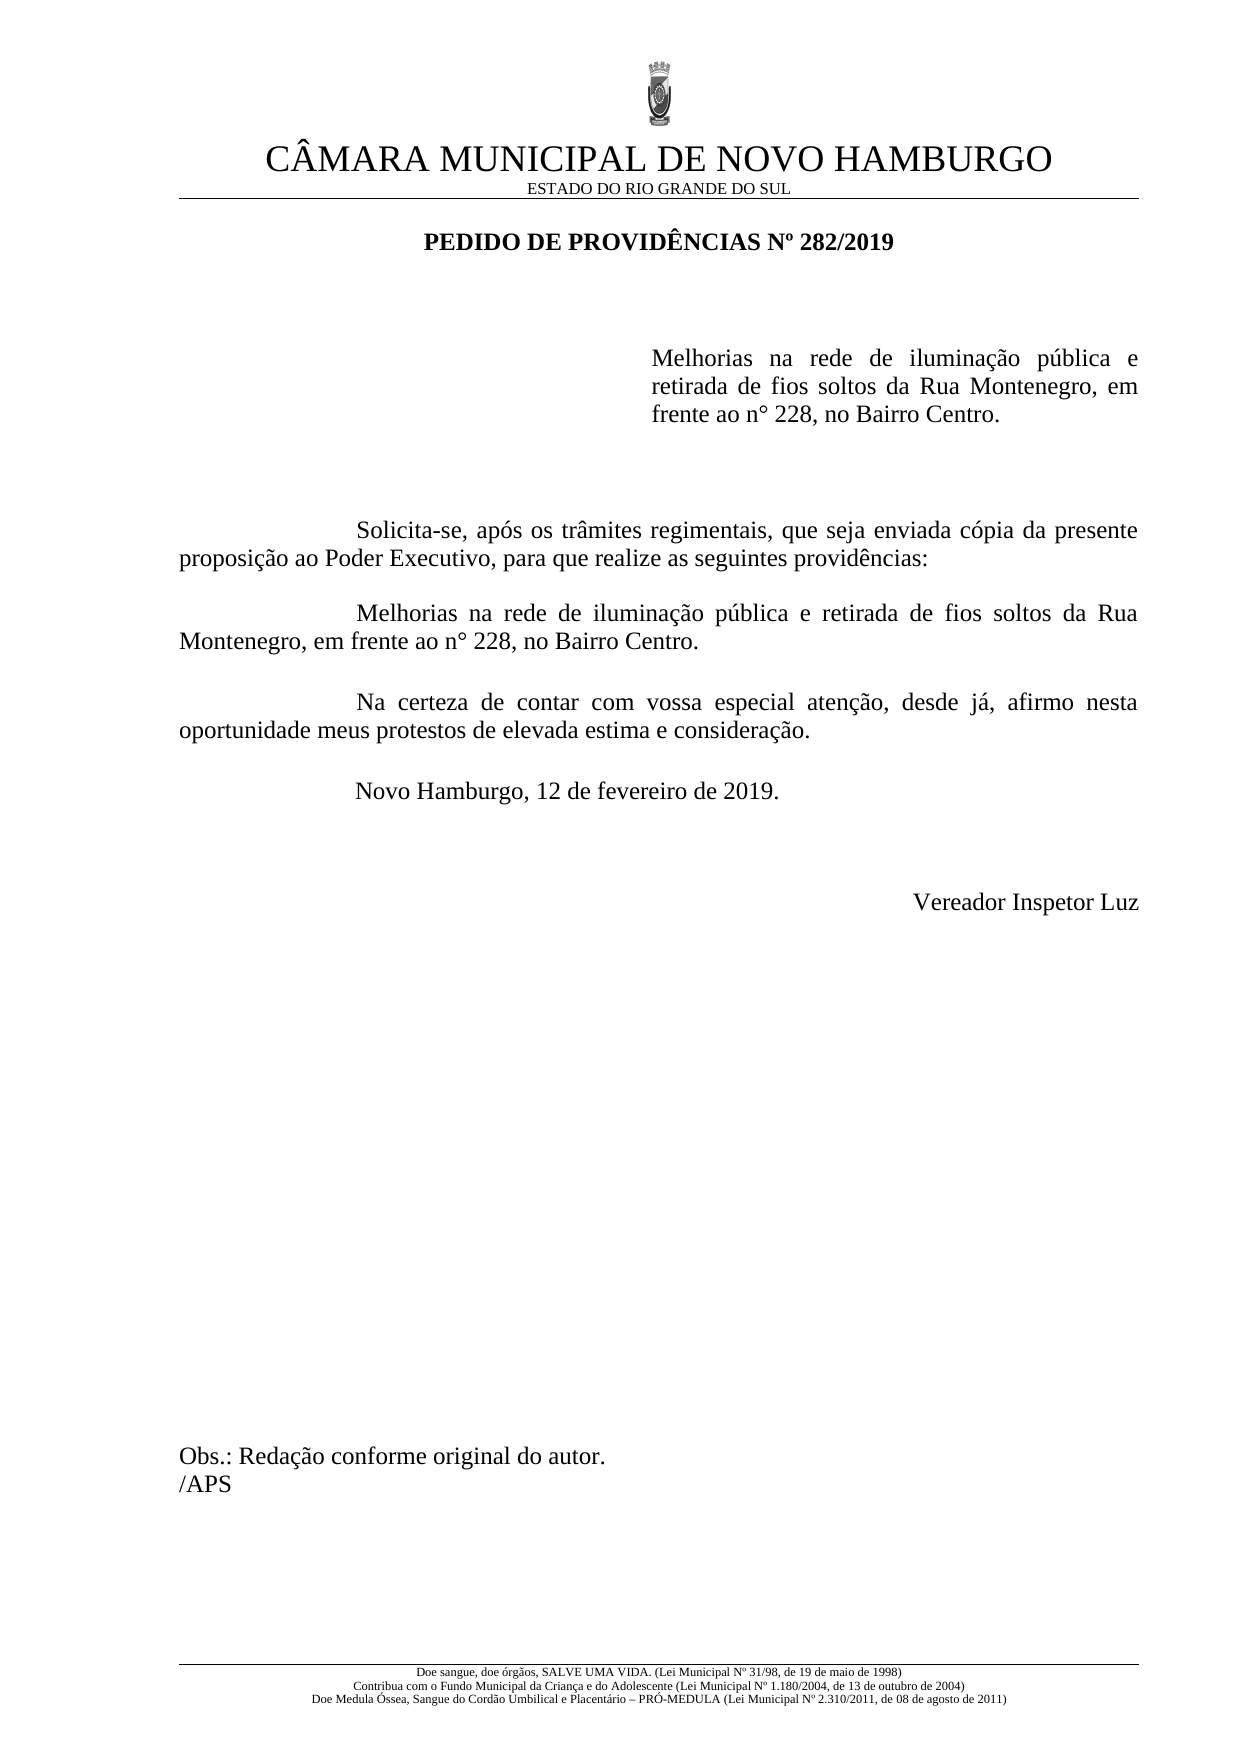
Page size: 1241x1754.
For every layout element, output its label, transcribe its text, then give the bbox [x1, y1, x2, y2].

text Melhorias na rede de iluminação pública e retirada de fios soltos da Rua Montenegro, em frente ao n° 228, no Bairro Centro. [651, 344, 1139, 428]
text Obs.: Redação conforme original do autor. [179, 1442, 1139, 1470]
text Vereador Inspetor Luz [179, 888, 1139, 916]
text /APS [179, 1470, 1139, 1498]
text Novo Hamburgo, 12 de fevereiro de 2019. [181, 777, 1139, 805]
text Solicita-se, após os trâmites regimentais, que seja enviada cópia da presente proposição ao Poder Executivo, para que realize as seguintes providências: [179, 516, 1139, 572]
text Melhorias na rede de iluminação pública e retirada de fios soltos da Rua Montenegro, em frente ao n° 228, no Bairro Centro. [179, 599, 1139, 655]
text PEDIDO DE PROVIDÊNCIAS Nº 282/2019 [179, 228, 1139, 256]
text Na certeza de contar com vossa especial atenção, desde já, afirmo nesta oportunidade meus protestos de elevada estima e consideração. [179, 688, 1139, 744]
